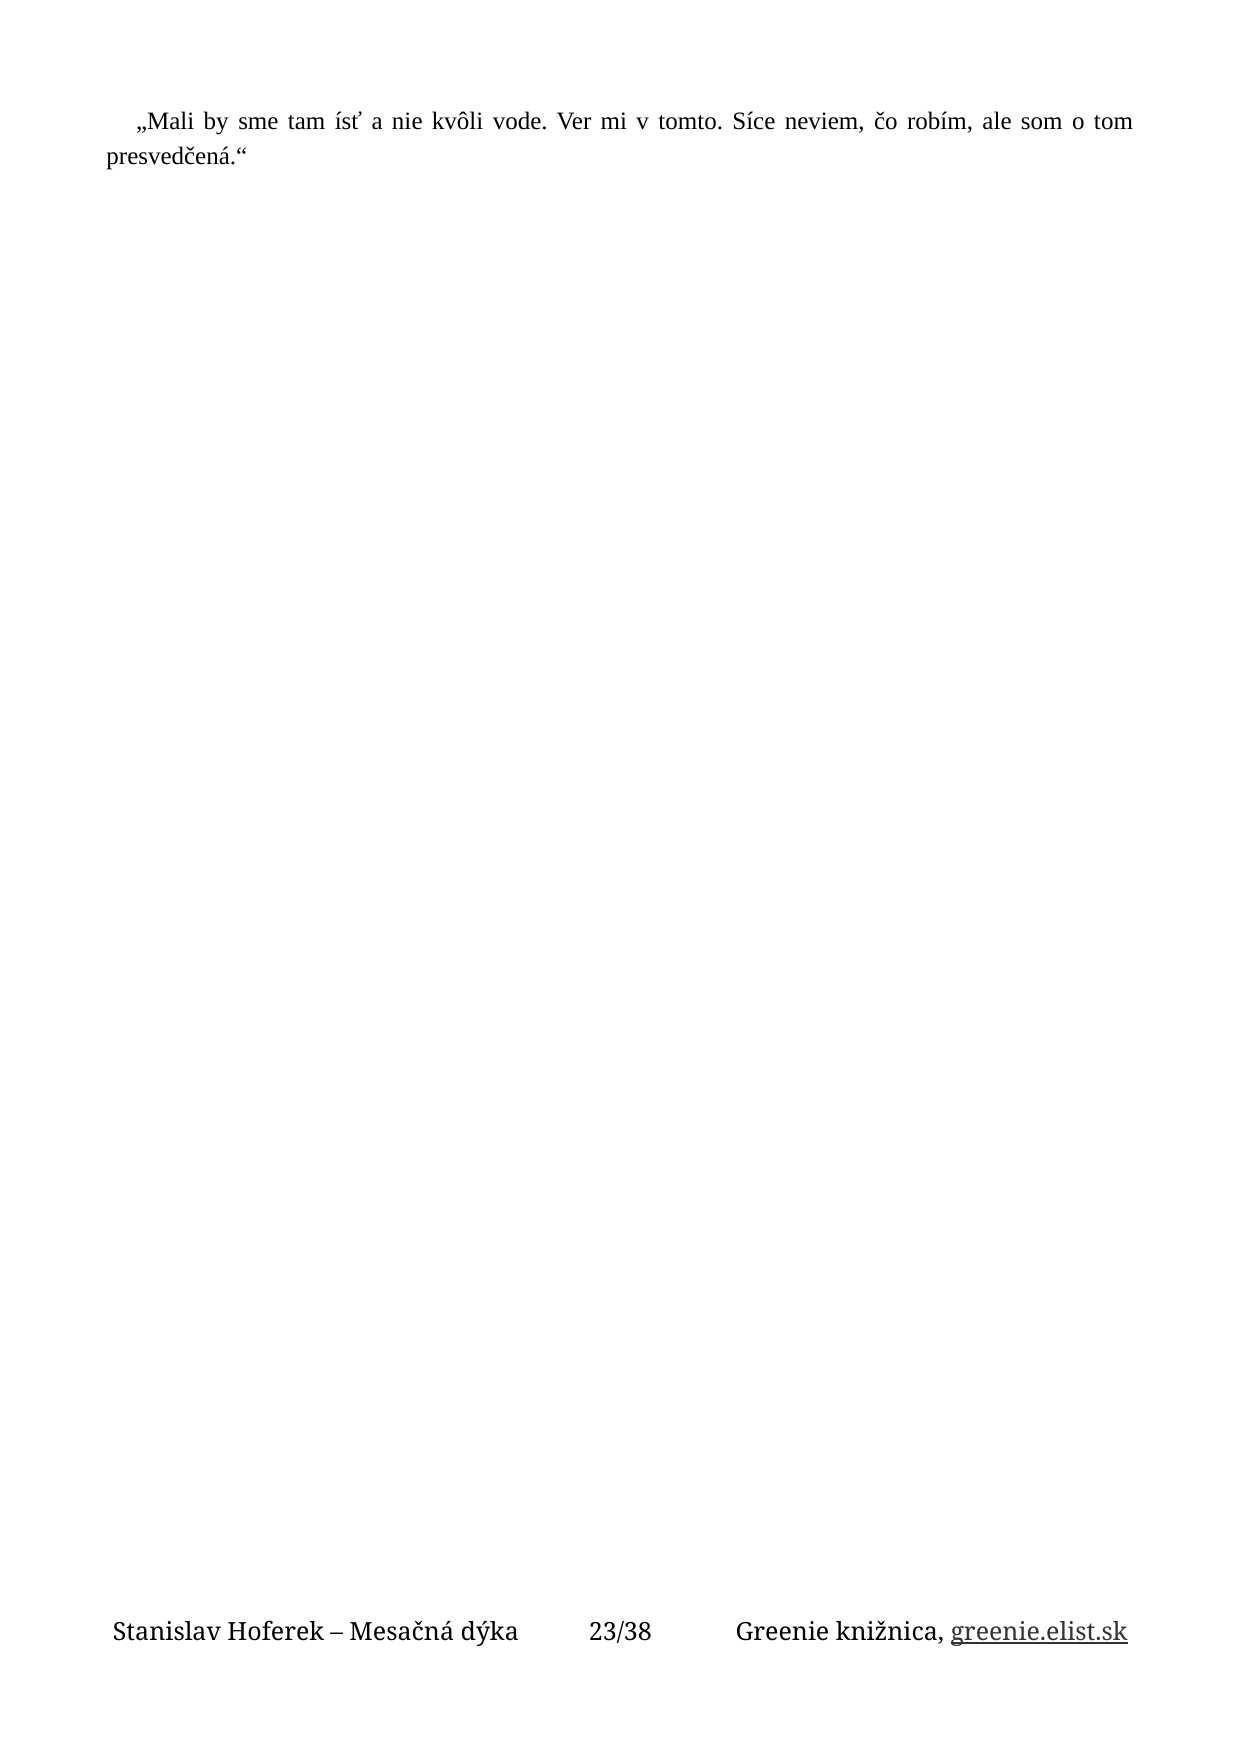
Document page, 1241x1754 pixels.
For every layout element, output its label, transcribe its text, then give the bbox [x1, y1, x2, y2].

text „Mali by sme tam ísť a nie kvôli vode. Ver mi v tomto. Síce neviem, čo robím, ale som o tom presvedčená.“ [106, 106, 1134, 169]
